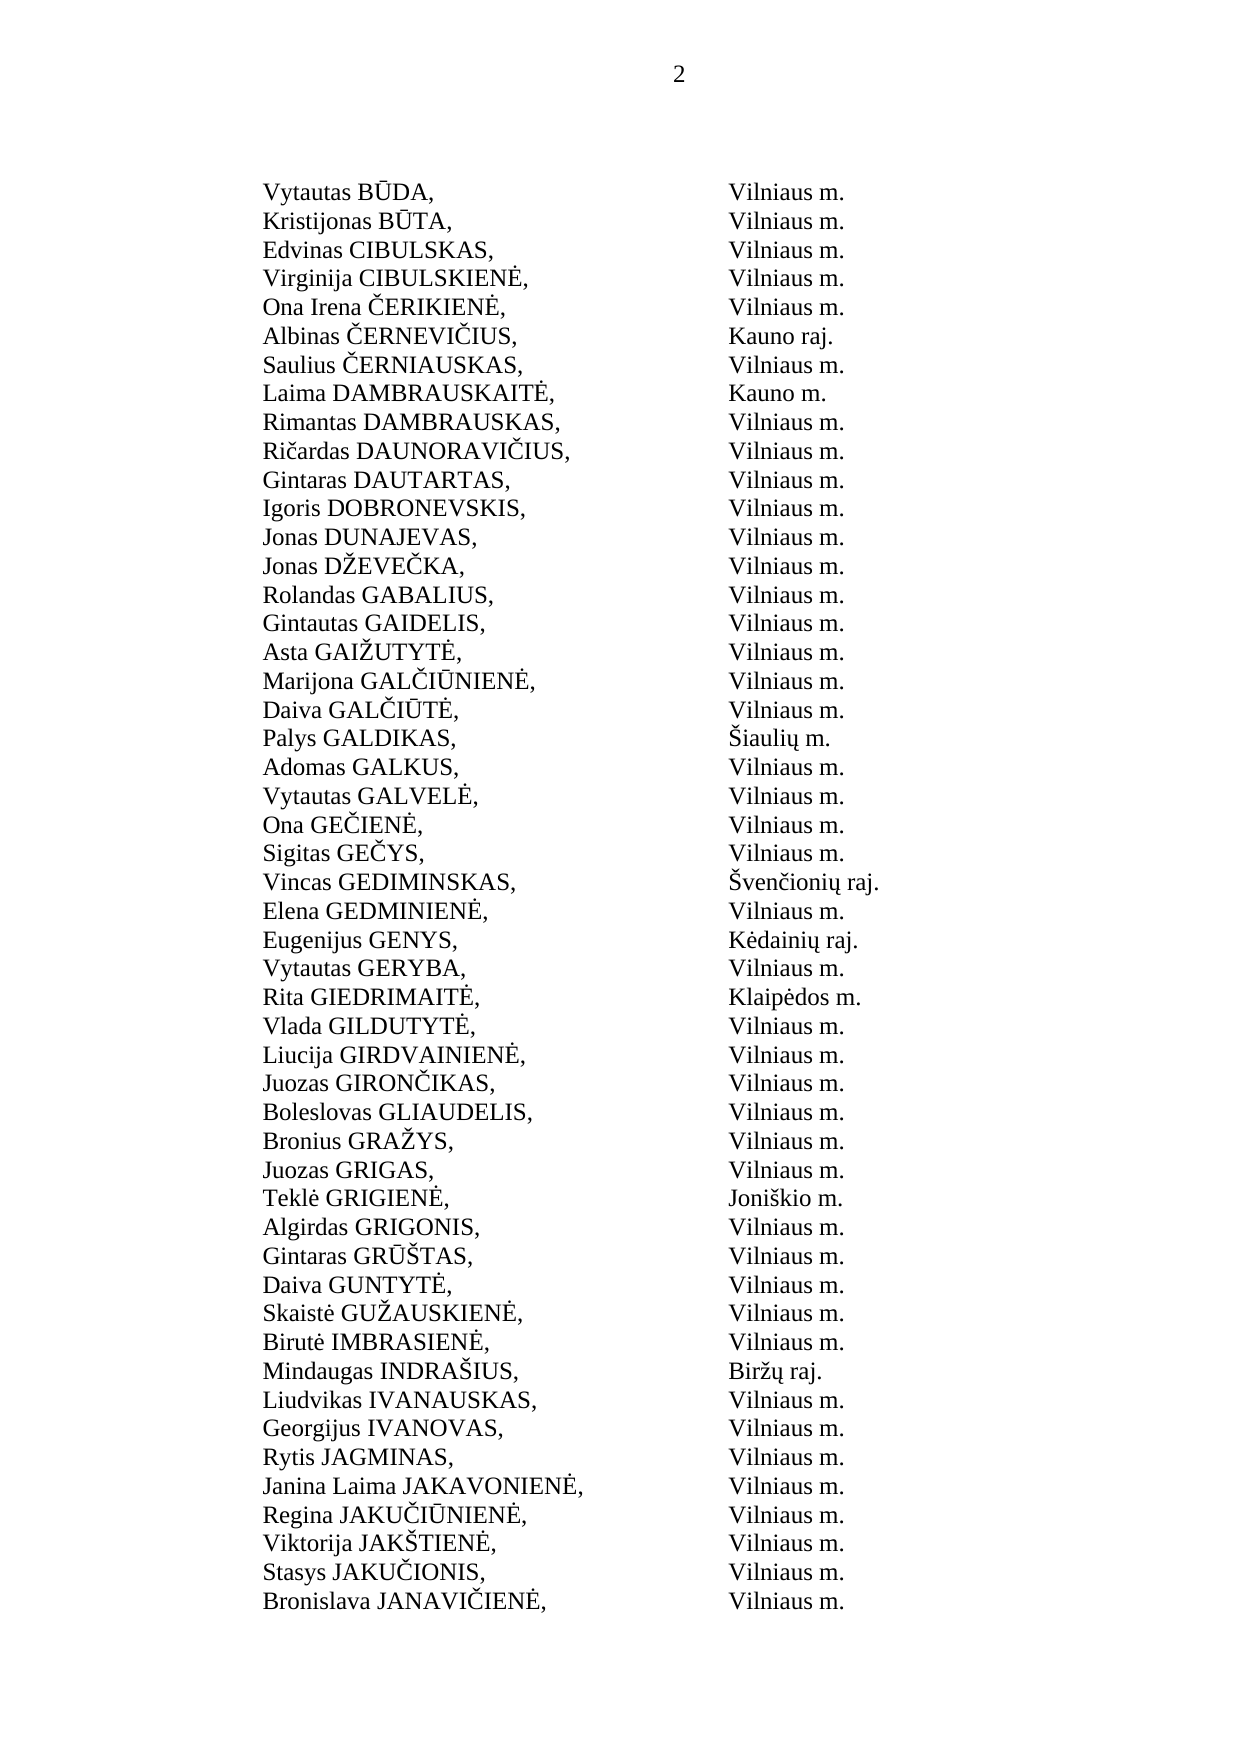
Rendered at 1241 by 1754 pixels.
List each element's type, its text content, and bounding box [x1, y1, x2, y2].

table_cell Adomas GALKUS, [177, 752, 717, 781]
table_cell Vilniaus m. [717, 810, 1181, 838]
table_cell Vilniaus m. [717, 666, 1181, 695]
table_cell Liudvikas IVANAUSKAS, [177, 1385, 717, 1413]
table_cell Vincas GEDIMINSKAS, [177, 867, 717, 896]
table_cell Juozas GRIGAS, [177, 1155, 717, 1183]
table_cell Skaistė GUŽAUSKIENĖ, [177, 1299, 717, 1327]
table_cell Vilniaus m. [717, 436, 1181, 465]
table_cell Vlada GILDUTYTĖ, [177, 1011, 717, 1040]
table_cell Liucija GIRDVAINIENĖ, [177, 1040, 717, 1068]
table_cell Vilniaus m. [717, 465, 1181, 493]
table_cell Kristijonas BŪTA, [177, 206, 717, 235]
table_cell Vilniaus m. [717, 407, 1181, 436]
table_cell Vilniaus m. [717, 1212, 1181, 1241]
table_cell Kėdainių raj. [717, 925, 1181, 953]
table_cell Vilniaus m. [717, 264, 1181, 292]
table_cell Jonas DUNAJEVAS, [177, 522, 717, 551]
table_cell Gintautas GAIDELIS, [177, 609, 717, 637]
table_cell Vilniaus m. [717, 551, 1181, 580]
table_cell Vilniaus m. [717, 1327, 1181, 1356]
table_cell Vilniaus m. [717, 1040, 1181, 1068]
table_cell Daiva GUNTYTĖ, [177, 1270, 717, 1298]
table_cell Joniškio m. [717, 1184, 1181, 1212]
table_cell Vytautas GALVELĖ, [177, 781, 717, 810]
table_cell Mindaugas INDRAŠIUS, [177, 1356, 717, 1385]
table_cell Vilniaus m. [717, 1442, 1181, 1471]
table_cell Elena GEDMINIENĖ, [177, 896, 717, 925]
table_cell Vilniaus m. [717, 695, 1181, 723]
table_cell Georgijus IVANOVAS, [177, 1414, 717, 1442]
table_cell Vilniaus m. [717, 580, 1181, 608]
table_cell Klaipėdos m. [717, 982, 1181, 1011]
table_cell Bronislava JANAVIČIENĖ, [177, 1586, 717, 1615]
table_cell Vilniaus m. [717, 1241, 1181, 1270]
table_cell Vilniaus m. [717, 206, 1181, 235]
table_cell Palys GALDIKAS, [177, 724, 717, 752]
table_cell Vilniaus m. [717, 1385, 1181, 1413]
table_cell Laima DAMBRAUSKAITĖ, [177, 379, 717, 407]
table_cell Vilniaus m. [717, 609, 1181, 637]
table_cell Ona Irena ČERIKIENĖ, [177, 292, 717, 321]
table_cell Vilniaus m. [717, 494, 1181, 522]
table_cell Birutė IMBRASIENĖ, [177, 1327, 717, 1356]
table_cell Rimantas DAMBRAUSKAS, [177, 407, 717, 436]
table_cell Vilniaus m. [717, 1011, 1181, 1040]
table_cell Vytautas GERYBA, [177, 954, 717, 982]
table_cell Rytis JAGMINAS, [177, 1442, 717, 1471]
table_cell Vilniaus m. [717, 1471, 1181, 1500]
table_cell Vilniaus m. [717, 839, 1181, 867]
table_cell Vilniaus m. [717, 1097, 1181, 1126]
table_cell Stasys JAKUČIONIS, [177, 1557, 717, 1586]
table_cell Bronius GRAŽYS, [177, 1126, 717, 1155]
table_cell Vilniaus m. [717, 1299, 1181, 1327]
table_cell Rolandas GABALIUS, [177, 580, 717, 608]
table_cell Vilniaus m. [717, 177, 1181, 206]
table_cell Vilniaus m. [717, 1069, 1181, 1097]
table_cell Igoris DOBRONEVSKIS, [177, 494, 717, 522]
table_cell Ričardas DAUNORAVIČIUS, [177, 436, 717, 465]
table_cell Vilniaus m. [717, 781, 1181, 810]
table_cell Vilniaus m. [717, 1126, 1181, 1155]
table_cell Janina Laima JAKAVONIENĖ, [177, 1471, 717, 1500]
table_cell Vilniaus m. [717, 350, 1181, 378]
table_cell Virginija CIBULSKIENĖ, [177, 264, 717, 292]
table_cell Vilniaus m. [717, 1500, 1181, 1528]
table_cell Asta GAIŽUTYTĖ, [177, 637, 717, 666]
table_cell Sigitas GEČYS, [177, 839, 717, 867]
table_cell Saulius ČERNIAUSKAS, [177, 350, 717, 378]
table_cell Biržų raj. [717, 1356, 1181, 1385]
table_cell Edvinas CIBULSKAS, [177, 235, 717, 263]
table_cell Vilniaus m. [717, 1270, 1181, 1298]
table_cell Švenčionių raj. [717, 867, 1181, 896]
table_cell Gintaras DAUTARTAS, [177, 465, 717, 493]
table_cell Vilniaus m. [717, 1586, 1181, 1615]
table_cell Viktorija JAKŠTIENĖ, [177, 1529, 717, 1557]
table_cell Rita GIEDRIMAITĖ, [177, 982, 717, 1011]
table_cell Vilniaus m. [717, 896, 1181, 925]
table_cell Algirdas GRIGONIS, [177, 1212, 717, 1241]
table_cell Vilniaus m. [717, 1529, 1181, 1557]
table_cell Kauno m. [717, 379, 1181, 407]
table_cell Albinas ČERNEVIČIUS, [177, 321, 717, 350]
table_cell Marijona GALČIŪNIENĖ, [177, 666, 717, 695]
table_cell Vilniaus m. [717, 752, 1181, 781]
table_cell Šiaulių m. [717, 724, 1181, 752]
table_cell Boleslovas GLIAUDELIS, [177, 1097, 717, 1126]
table_cell Teklė GRIGIENĖ, [177, 1184, 717, 1212]
table_cell Vilniaus m. [717, 1557, 1181, 1586]
table_cell Vilniaus m. [717, 292, 1181, 321]
table_cell Kauno raj. [717, 321, 1181, 350]
table_cell Vilniaus m. [717, 637, 1181, 666]
table_cell Vilniaus m. [717, 235, 1181, 263]
table_cell Vilniaus m. [717, 954, 1181, 982]
table_cell Ona GEČIENĖ, [177, 810, 717, 838]
table_cell Vilniaus m. [717, 1414, 1181, 1442]
table_cell Vilniaus m. [717, 1155, 1181, 1183]
table_cell Gintaras GRŪŠTAS, [177, 1241, 717, 1270]
table_cell Juozas GIRONČIKAS, [177, 1069, 717, 1097]
table_cell Vilniaus m. [717, 522, 1181, 551]
table_cell Eugenijus GENYS, [177, 925, 717, 953]
table_cell Daiva GALČIŪTĖ, [177, 695, 717, 723]
table_cell Vytautas BŪDA, [177, 177, 717, 206]
table_cell Regina JAKUČIŪNIENĖ, [177, 1500, 717, 1528]
table_cell Jonas DŽEVEČKA, [177, 551, 717, 580]
